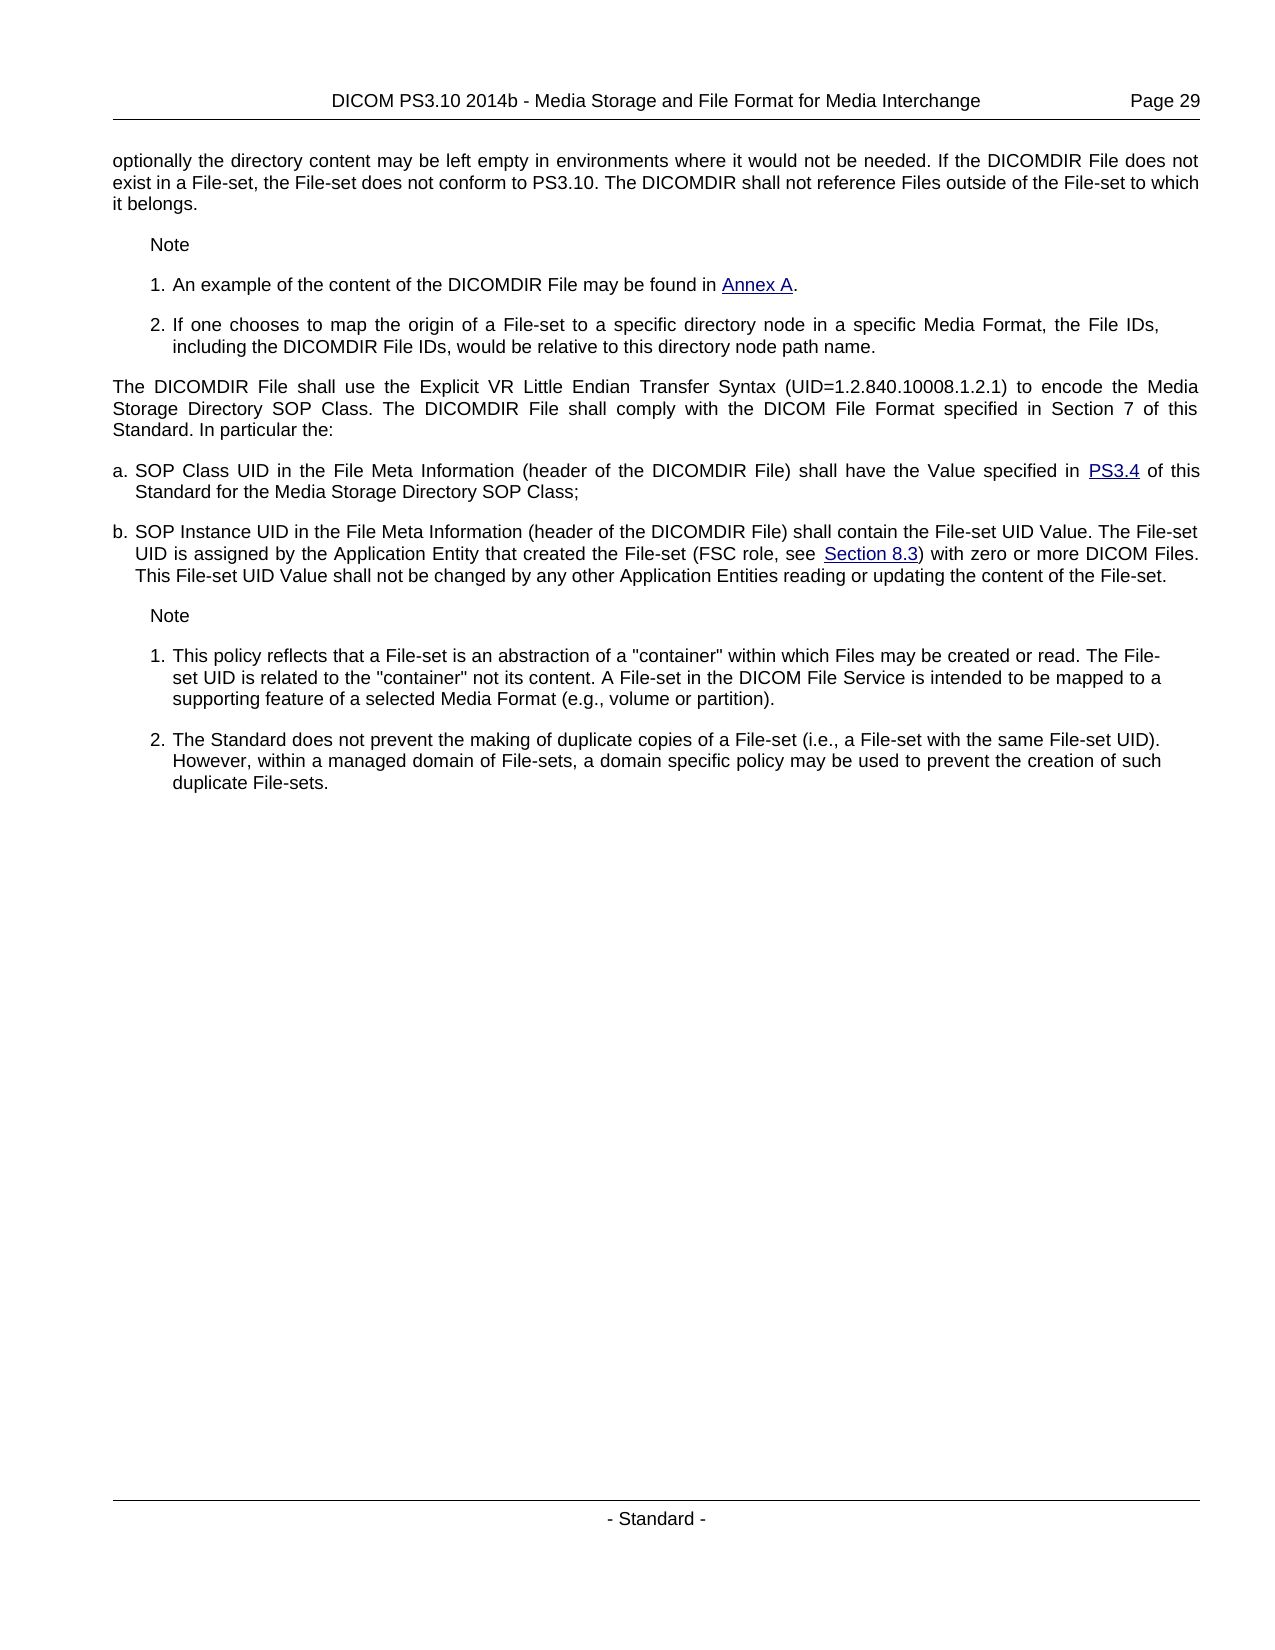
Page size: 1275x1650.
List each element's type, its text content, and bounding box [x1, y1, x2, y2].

list An example of the content of the DICOMDIR File may be found in Annex A. [150, 274, 1162, 295]
list If one chooses to map the origin of a File-set to a specific directory node in a specific Media Format, the File IDs, including the DICOMDIR File IDs, would be relative to this directory node path name. [150, 314, 1162, 357]
text Note [150, 233, 1162, 255]
list SOP Class UID in the File Meta Information (header of the DICOMDIR File) shall have the Value specified in PS3.4 of this Standard for the Media Storage Directory SOP Class; [112, 459, 1200, 502]
list The Standard does not prevent the making of duplicate copies of a File-set (i.e., a File-set with the same File-set UID). However, within a managed domain of File-sets, a domain specific policy may be used to prevent the creation of such duplicate File-sets. [150, 728, 1162, 793]
text The DICOMDIR File shall use the Explicit VR Little Endian Transfer Syntax (UID=1.2.840.10008.1.2.1) to encode the Media Storage Directory SOP Class. The DICOMDIR File shall comply with the DICOM File Format specified in Section 7 of this Standard. In particular the: [112, 376, 1200, 441]
text Note [150, 605, 1162, 626]
list SOP Instance UID in the File Meta Information (header of the DICOMDIR File) shall contain the File-set UID Value. The File-set UID is assigned by the Application Entity that created the File-set (FSC role, see Section 8.3) with zero or more DICOM Files. This File-set UID Value shall not be changed by any other Application Entities reading or updating the content of the File-set. [112, 521, 1200, 586]
list This policy reflects that a File-set is an abstraction of a "container" within which Files may be created or read. The File-set UID is related to the "container" not its content. A File-set in the DICOM File Service is intended to be mapped to a supporting feature of a selected Media Format (e.g., volume or partition). [150, 645, 1162, 710]
text optionally the directory content may be left empty in environments where it would not be needed. If the DICOMDIR File does not exist in a File-set, the File-set does not conform to PS3.10. The DICOMDIR shall not reference Files outside of the File-set to which it belongs. [112, 150, 1200, 215]
